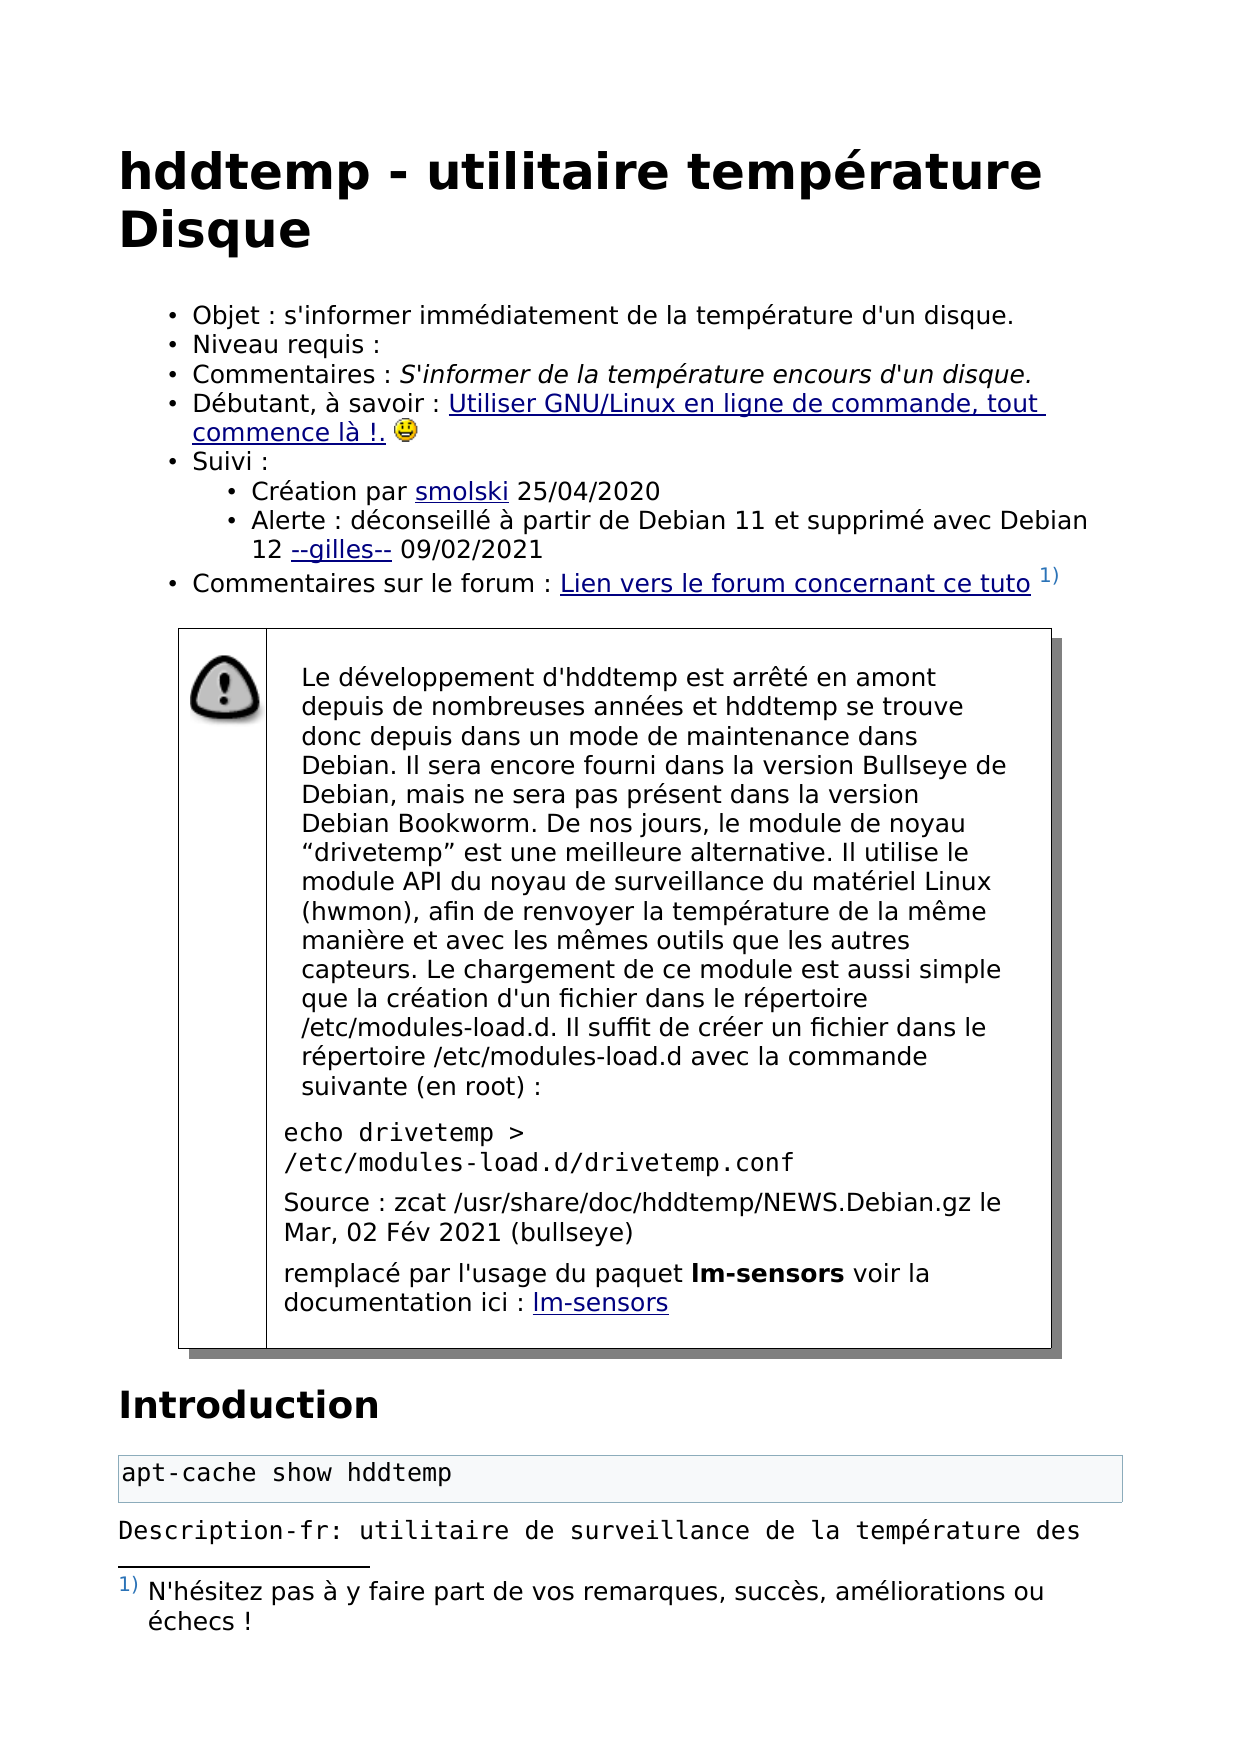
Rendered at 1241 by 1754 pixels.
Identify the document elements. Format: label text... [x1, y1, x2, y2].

list Débutant, à savoir : Utiliser GNU/Linux en ligne de commande, tout commence là !. [177, 389, 1122, 448]
text Description-fr: utilitaire de surveillance de la température des [118, 1516, 1122, 1546]
list Création par smolski 25/04/2020 [236, 477, 1122, 506]
subtitle Introduction [118, 1384, 1122, 1427]
table_header [179, 629, 266, 1348]
subtitle hddtemp - utilitaire température Disque [118, 143, 1122, 259]
table_header Le développement d'hddtemp est arrêté en amont depuis de nombreuses années et hddtemp se trouve donc depuis dans un mode de maintenance dans Debian. Il sera encore fourni dans la version Bullseye de Debian, mais ne sera pas présent dans la version Debian Bookworm. De nos jours, le module de noyau “drivetemp” est une meilleure alternative. Il utilise le module API du noyau de surveillance du matériel Linux (hwmon), afin de renvoyer la température de la même manière et avec les mêmes outils que les autres capteurs. Le chargement de ce module est aussi simple que la création d'un fichier dans le répertoire /etc/modules-load.d. Il suffit de créer un fichier dans le répertoire /etc/modules-load.d avec la commande suivante (en root) : echo drivetemp > /etc/modules-load.d/drivetemp.conf Source : zcat /usr/share/doc/hddtemp/NEWS.Debian.gz le Mar, 02 Fév 2021 (bullseye) remplacé par l'usage du paquet lm-sensors voir la documentation ici : lm-sensors [267, 629, 1051, 1348]
table_header apt-cache show hddtemp [119, 1456, 1122, 1502]
list Commentaires : S'informer de la température encours d'un disque. [177, 360, 1122, 389]
list Alerte : déconseillé à partir de Debian 11 et supprimé avec Debian 12 --gilles-- 09/02/2021 [236, 506, 1122, 564]
list N'hésitez pas à y faire part de vos remarques, succès, améliorations ou échecs ! [118, 1573, 1122, 1636]
picture [394, 418, 418, 442]
list Niveau requis : [177, 331, 1122, 360]
picture [190, 651, 266, 727]
list Suivi : [177, 448, 1122, 477]
list Commentaires sur le forum : Lien vers le forum concernant ce tuto [177, 564, 1122, 598]
list Objet : s'informer immédiatement de la température d'un disque. [177, 302, 1122, 331]
